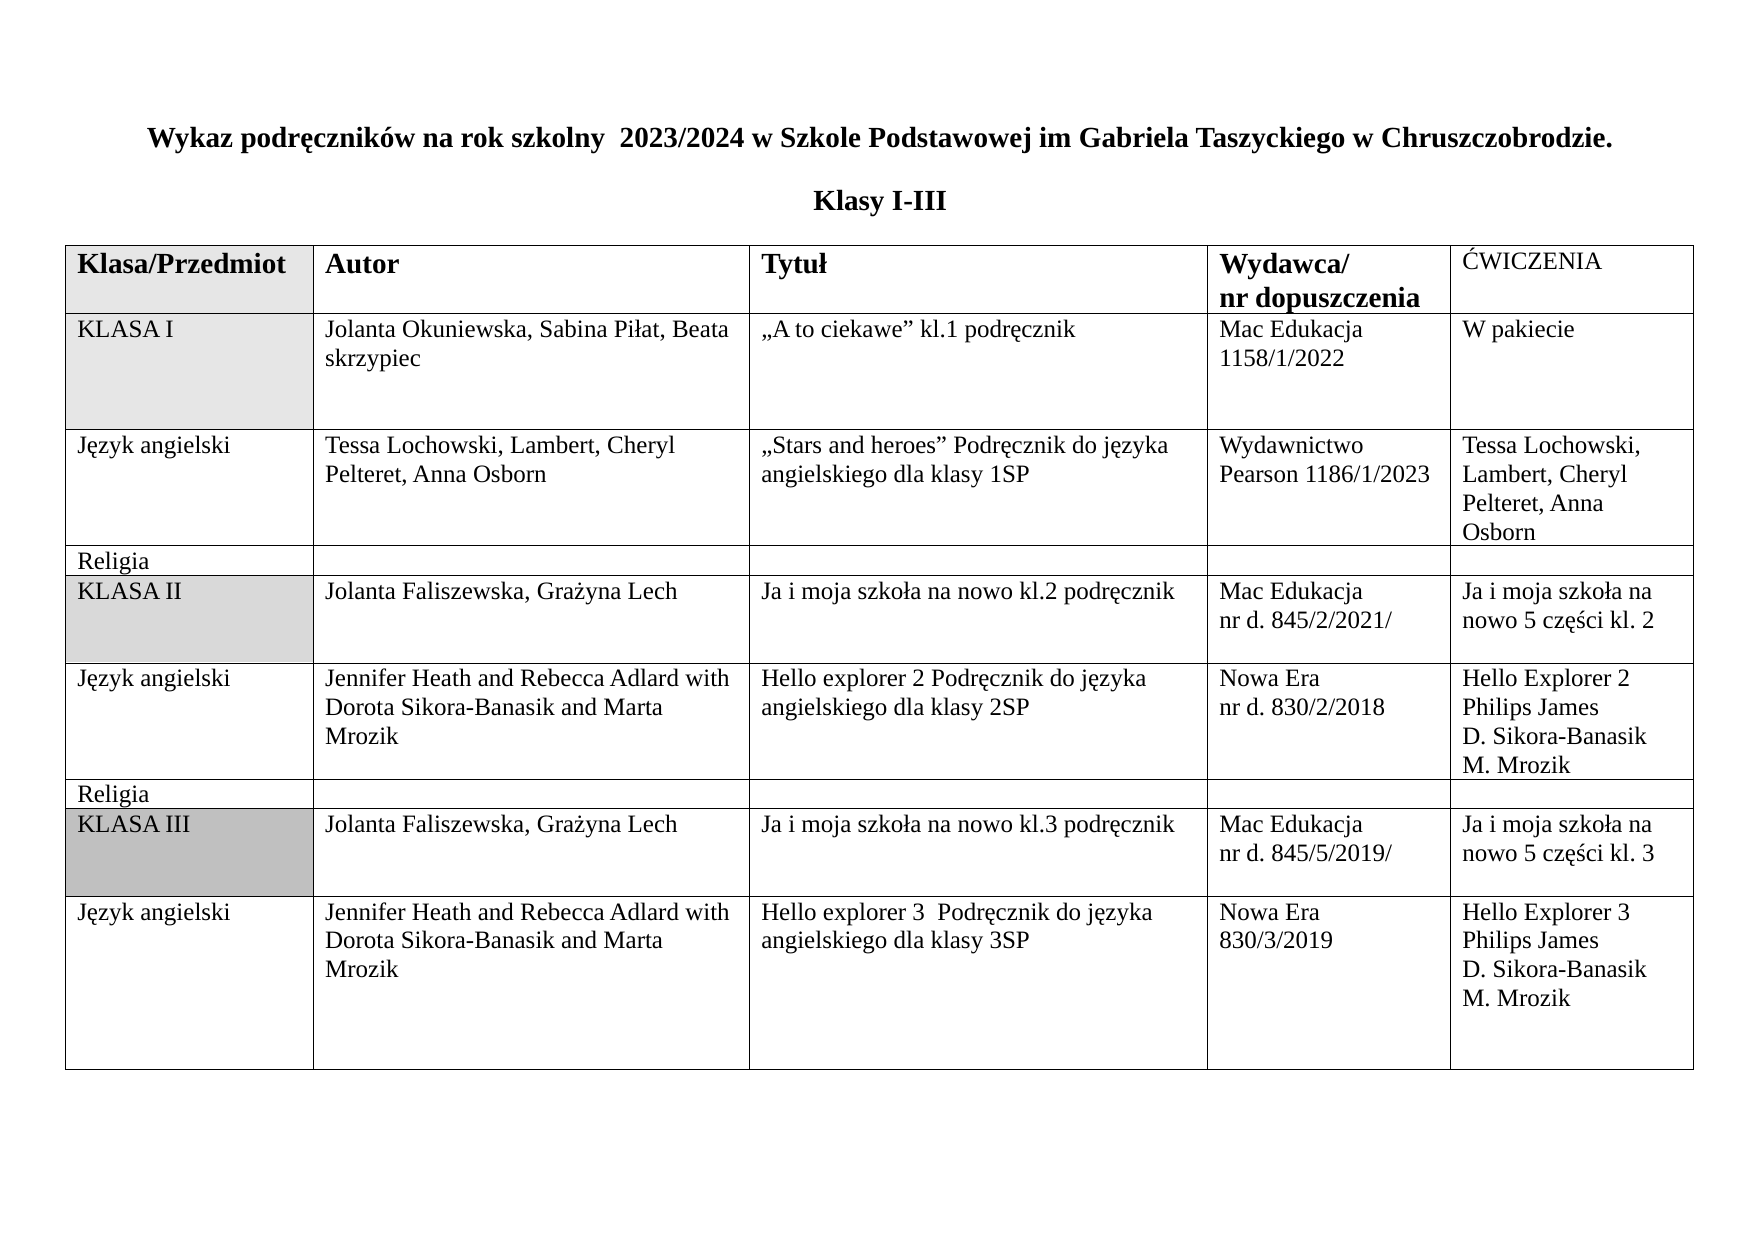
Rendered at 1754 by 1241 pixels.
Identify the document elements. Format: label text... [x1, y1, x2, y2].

table_cell Jolanta Faliszewska, Grażyna Lech [314, 809, 749, 896]
table_cell Religia [66, 546, 313, 575]
table_cell [1451, 780, 1693, 808]
table_cell Ja i moja szkoła na nowo 5 części kl. 3 [1451, 809, 1693, 896]
table_header ĆWICZENIA [1451, 246, 1693, 313]
table_cell Religia [66, 780, 313, 808]
table_cell Tessa Lochowski, Lambert, Cheryl Pelteret, Anna Osborn [1451, 430, 1693, 545]
table_cell [314, 780, 749, 808]
table_header Tytuł [750, 246, 1207, 313]
table_cell KLASA I [66, 314, 313, 429]
table_header Klasa/Przedmiot [66, 246, 313, 313]
table_cell Jolanta Okuniewska, Sabina Piłat, Beata skrzypiec [314, 314, 749, 429]
table_cell Ja i moja szkoła na nowo kl.2 podręcznik [750, 576, 1207, 662]
table_cell Tessa Lochowski, Lambert, Cheryl Pelteret, Anna Osborn [314, 430, 749, 545]
text Wykaz podręczników na rok szkolny 2023/2024 w Szkole Podstawowej im Gabriela Taszyckiego w Chruszczobrodzie. [94, 121, 1665, 154]
table_cell Ja i moja szkoła na nowo 5 części kl. 2 [1451, 576, 1693, 662]
table_cell „A to ciekawe” kl.1 podręcznik [750, 314, 1207, 429]
table_cell [750, 780, 1207, 808]
table_cell Język angielski [66, 430, 313, 545]
table_cell Język angielski [66, 897, 313, 1069]
table_cell [750, 546, 1207, 575]
table_cell Jennifer Heath and Rebecca Adlard with Dorota Sikora-Banasik and Marta Mrozik [314, 664, 749, 778]
table_header Wydawca/ nr dopuszczenia [1208, 246, 1450, 313]
table_cell Hello Explorer 3 Philips James D. Sikora-Banasik M. Mrozik [1451, 897, 1693, 1069]
table_cell Nowa Era nr d. 830/2/2018 [1208, 664, 1450, 778]
table_cell [1208, 780, 1450, 808]
table_cell Hello Explorer 2 Philips James D. Sikora-Banasik M. Mrozik [1451, 664, 1693, 778]
table_cell Język angielski [66, 664, 313, 778]
table_cell Jennifer Heath and Rebecca Adlard with Dorota Sikora-Banasik and Marta Mrozik [314, 897, 749, 1069]
table_cell Mac Edukacja nr d. 845/5/2019/ [1208, 809, 1450, 896]
table_cell [1451, 546, 1693, 575]
table_cell KLASA II [66, 576, 313, 662]
table_cell Mac Edukacja 1158/1/2022 [1208, 314, 1450, 429]
table_cell W pakiecie [1451, 314, 1693, 429]
table_cell Hello explorer 2 Podręcznik do języka angielskiego dla klasy 2SP [750, 664, 1207, 778]
text Klasy I-III [94, 183, 1665, 216]
table_cell „Stars and heroes” Podręcznik do języka angielskiego dla klasy 1SP [750, 430, 1207, 545]
table_cell [1208, 546, 1450, 575]
table_cell Jolanta Faliszewska, Grażyna Lech [314, 576, 749, 662]
table_cell Hello explorer 3 Podręcznik do języka angielskiego dla klasy 3SP [750, 897, 1207, 1069]
table_cell [314, 546, 749, 575]
table_cell Mac Edukacja nr d. 845/2/2021/ [1208, 576, 1450, 662]
table_cell Ja i moja szkoła na nowo kl.3 podręcznik [750, 809, 1207, 896]
table_cell KLASA III [66, 809, 313, 896]
table_cell Wydawnictwo Pearson 1186/1/2023 [1208, 430, 1450, 545]
table_header Autor [314, 246, 749, 313]
table_cell Nowa Era 830/3/2019 [1208, 897, 1450, 1069]
